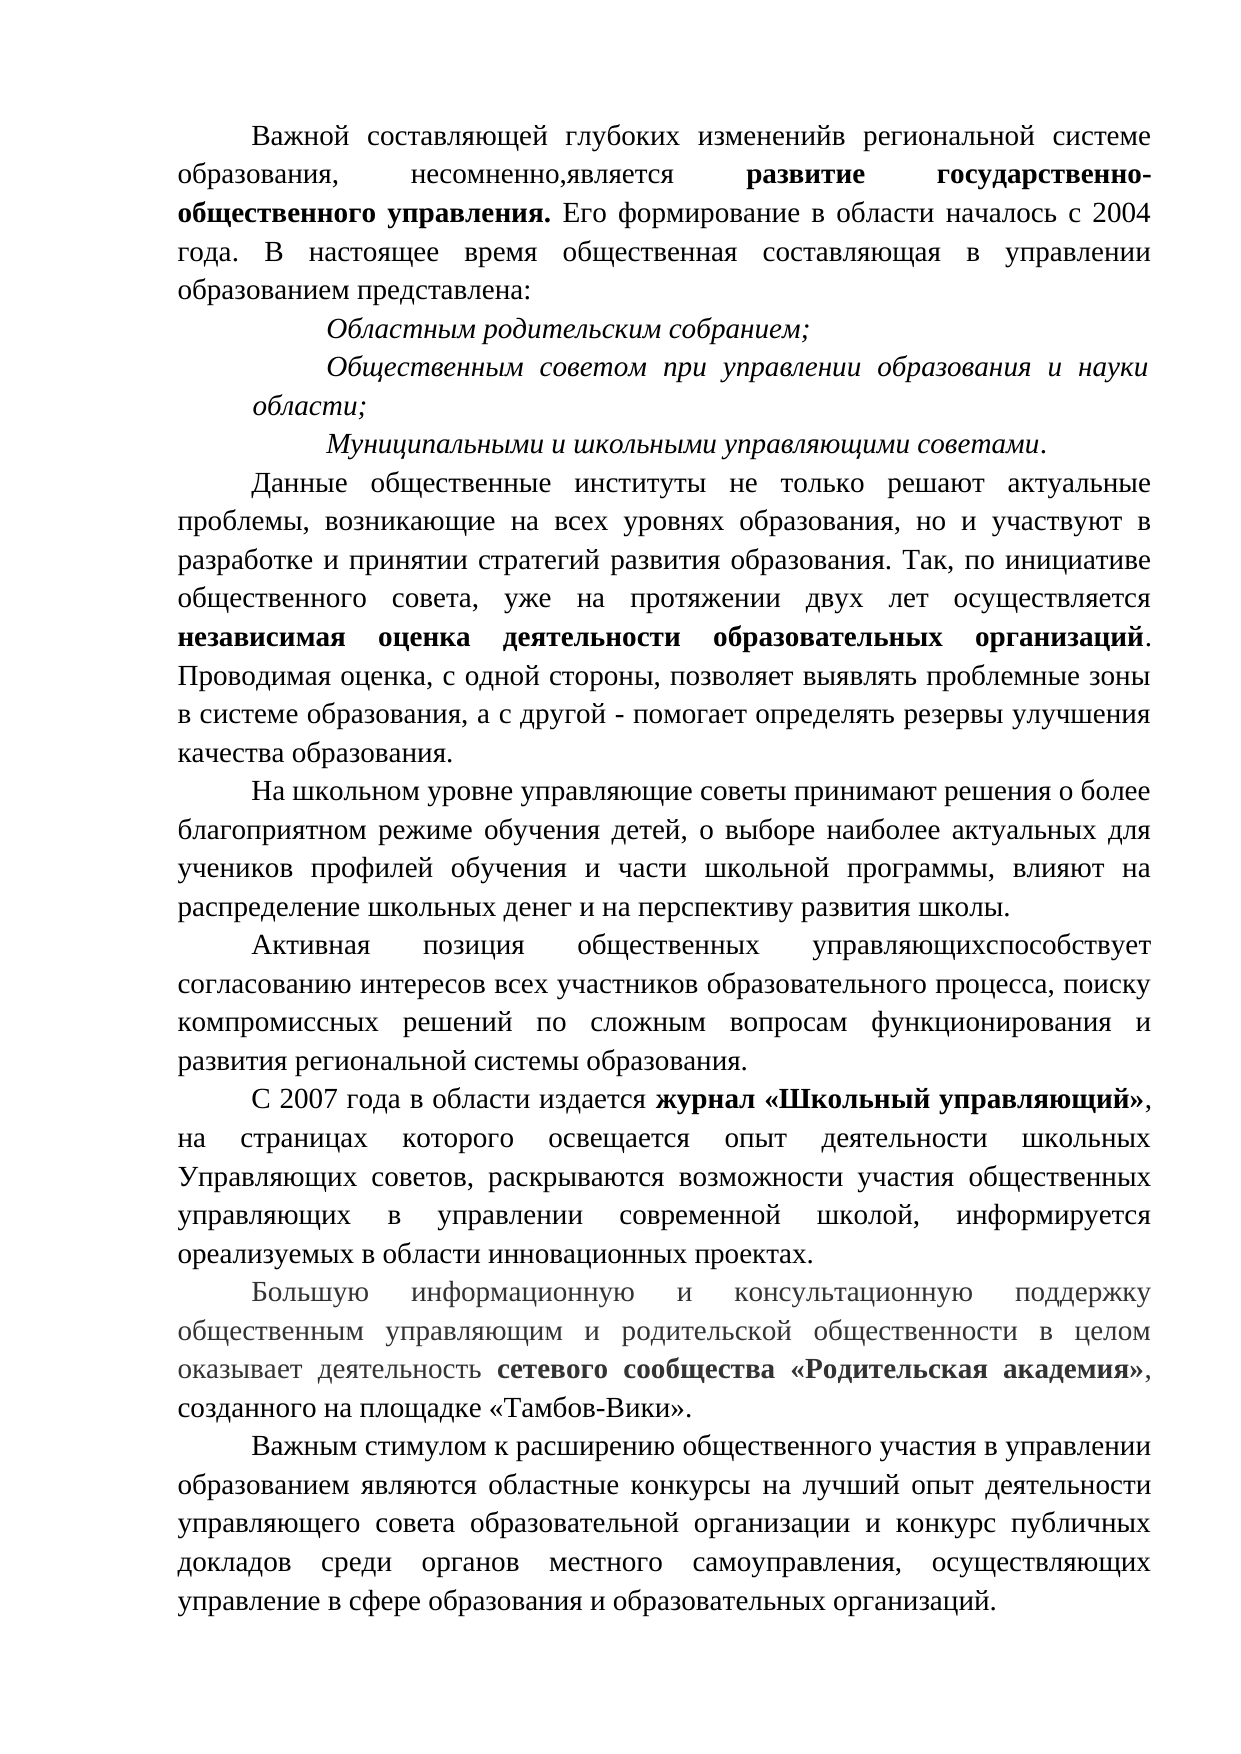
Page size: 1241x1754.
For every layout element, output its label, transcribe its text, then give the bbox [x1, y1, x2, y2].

text Муниципальными и школьными управляющими советами. [252, 426, 1152, 460]
text Большую информационную и консультационную поддержку общественным управляющим и родительской общественности в целом оказывает деятельность сетевого сообщества «Родительская академия», созданного на площадке «Тамбов-Вики». [177, 1274, 1152, 1423]
text Важной составляющей глубоких измененийв региональной системе образования, несомненно,является развитие государственно-общественного управления. Его формирование в области началось с 2004 года. В настоящее время общественная составляющая в управлении образованием представлена: [177, 118, 1152, 306]
text Важным стимулом к расширению общественного участия в управлении образованием являются областные конкурсы на лучший опыт деятельности управляющего совета образовательной организации и конкурс публичных докладов среди органов местного самоуправления, осуществляющих управление в сфере образования и образовательных организаций. [177, 1428, 1152, 1616]
text Областным родительским собранием; [252, 311, 1152, 344]
text Общественным советом при управлении образования и науки области; [252, 349, 1152, 421]
text Активная позиция общественных управляющихспособствует согласованию интересов всех участников образовательного процесса, поиску компромиссных решений по сложным вопросам функционирования и развития региональной системы образования. [177, 927, 1152, 1077]
text На школьном уровне управляющие советы принимают решения о более благоприятном режиме обучения детей, о выборе наиболее актуальных для учеников профилей обучения и части школьной программы, влияют на распределение школьных денег и на перспективу развития школы. [177, 773, 1152, 922]
text Данные общественные институты не только решают актуальные проблемы, возникающие на всех уровнях образования, но и участвуют в разработке и принятии стратегий развития образования. Так, по инициативе общественного совета, уже на протяжении двух лет осуществляется независимая оценка деятельности образовательных организаций. Проводимая оценка, с одной стороны, позволяет выявлять проблемные зоны в системе образования, а с другой - помогает определять резервы улучшения качества образования. [177, 465, 1152, 768]
text С 2007 года в области издается журнал «Школьный управляющий», на страницах которого освещается опыт деятельности школьных Управляющих советов, раскрываются возможности участия общественных управляющих в управлении современной школой, информируется ореализуемых в области инновационных проектах. [177, 1082, 1152, 1269]
